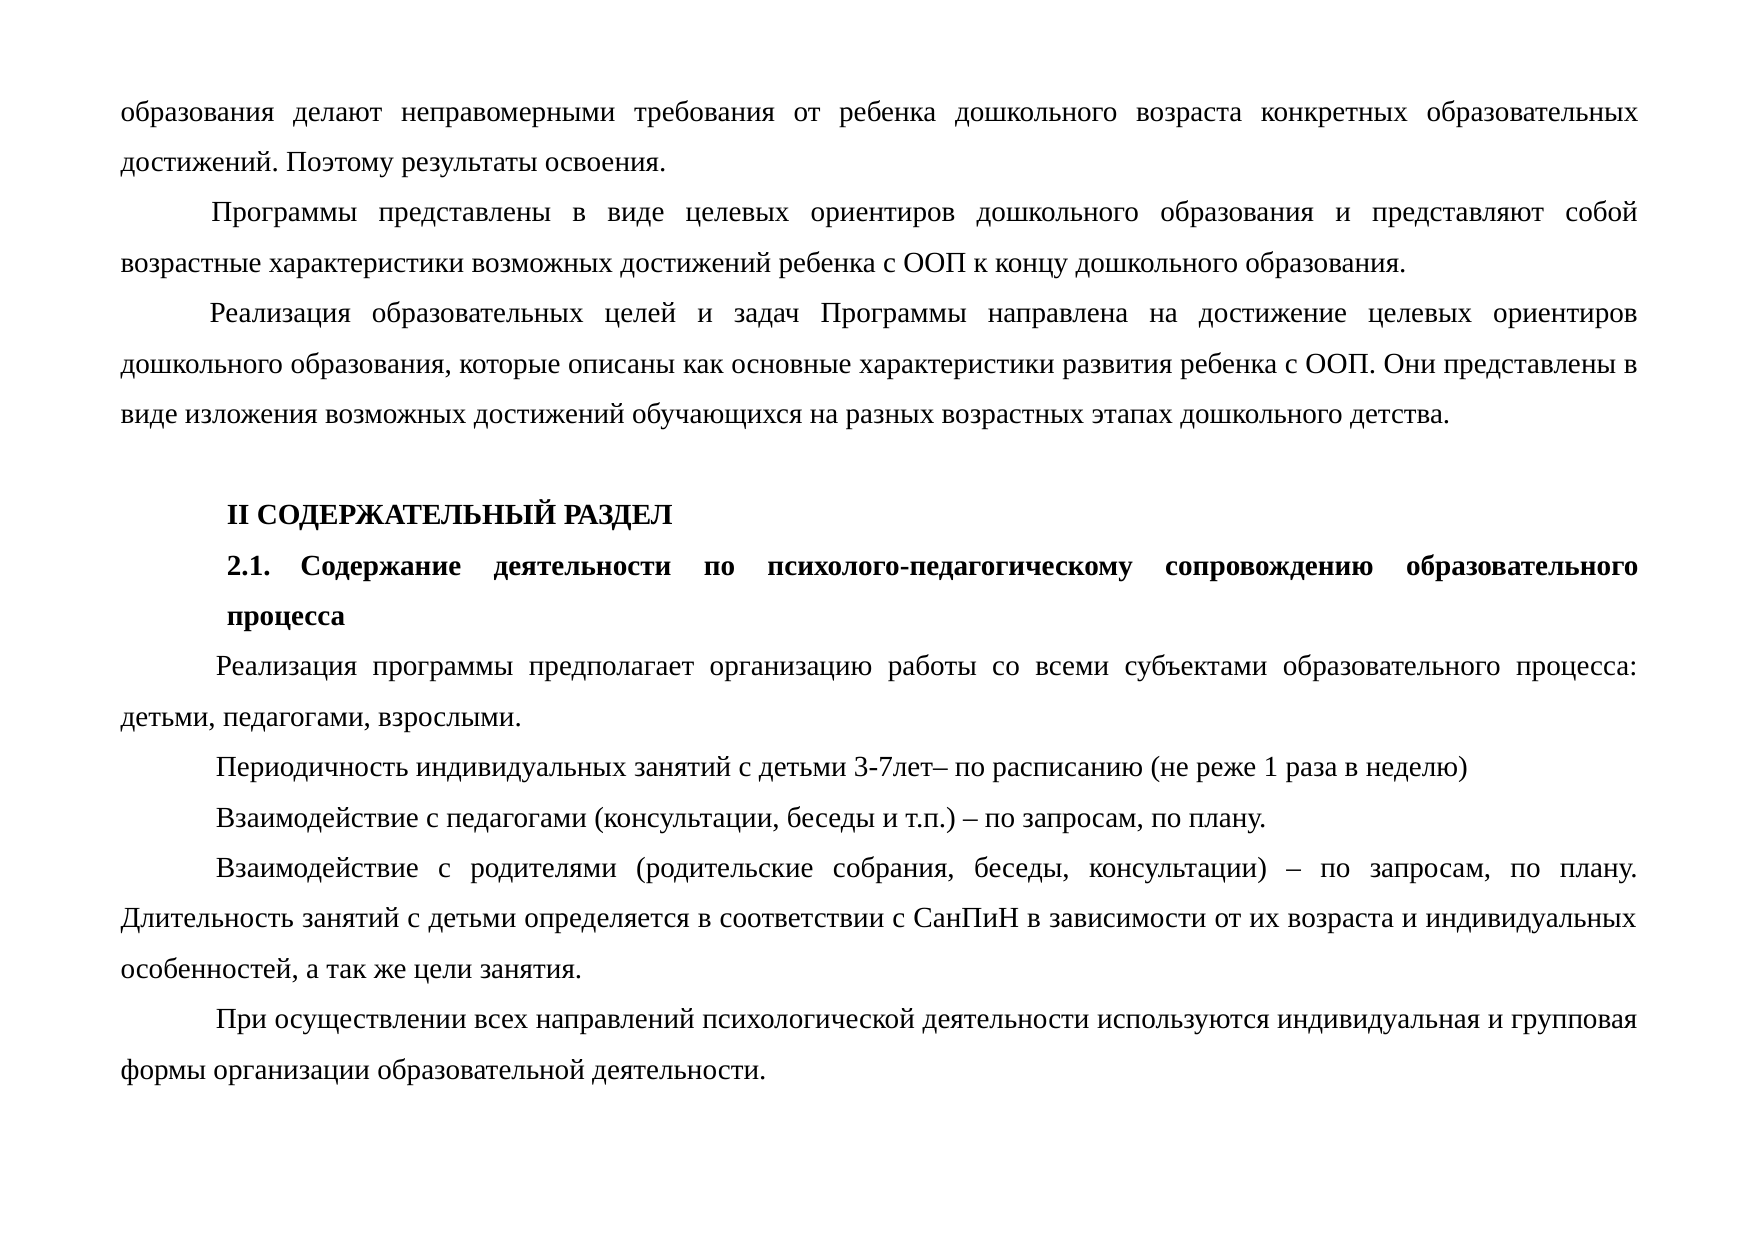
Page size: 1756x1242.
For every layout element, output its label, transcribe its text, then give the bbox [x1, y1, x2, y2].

text II СОДЕРЖАТЕЛЬНЫЙ РАЗДЕЛ [227, 497, 1639, 531]
text Взаимодействие с педагогами (консультации, беседы и т.п.) – по запросам, по плану. [120, 800, 1639, 833]
text При осуществлении всех направлений психологической деятельности используются индивидуальная и групповая формы организации образовательной деятельности. [120, 1001, 1639, 1085]
text Периодичность индивидуальных занятий с детьми 3-7лет– по расписанию (не реже 1 раза в неделю) [120, 749, 1639, 783]
text образования делают неправомерными требования от ребенка дошкольного возраста конкретных образовательных достижений. Поэтому результаты освоения. [120, 94, 1639, 178]
text Реализация образовательных целей и задач Программы направлена на достижение целевых ориентиров дошкольного образования, которые описаны как основные характеристики развития ребенка с ООП. Они представлены в виде изложения возможных достижений обучающихся на разных возрастных этапах дошкольного детства. [120, 295, 1639, 429]
text Взаимодействие с родителями (родительские собрания, беседы, консультации) – по запросам, по плану. Длительность занятий с детьми определяется в соответствии с СанПиН в зависимости от их возраста и индивидуальных особенностей, а так же цели занятия. [120, 850, 1639, 984]
list Содержание деятельности по психолого-педагогическому сопровождению образовательного процесса [227, 548, 1639, 631]
text Программы представлены в виде целевых ориентиров дошкольного образования и представляют собой возрастные характеристики возможных достижений ребенка с ООП к концу дошкольного образования. [120, 194, 1639, 278]
text Реализация программы предполагает организацию работы со всеми субъектами образовательного процесса: детьми, педагогами, взрослыми. [120, 648, 1639, 732]
